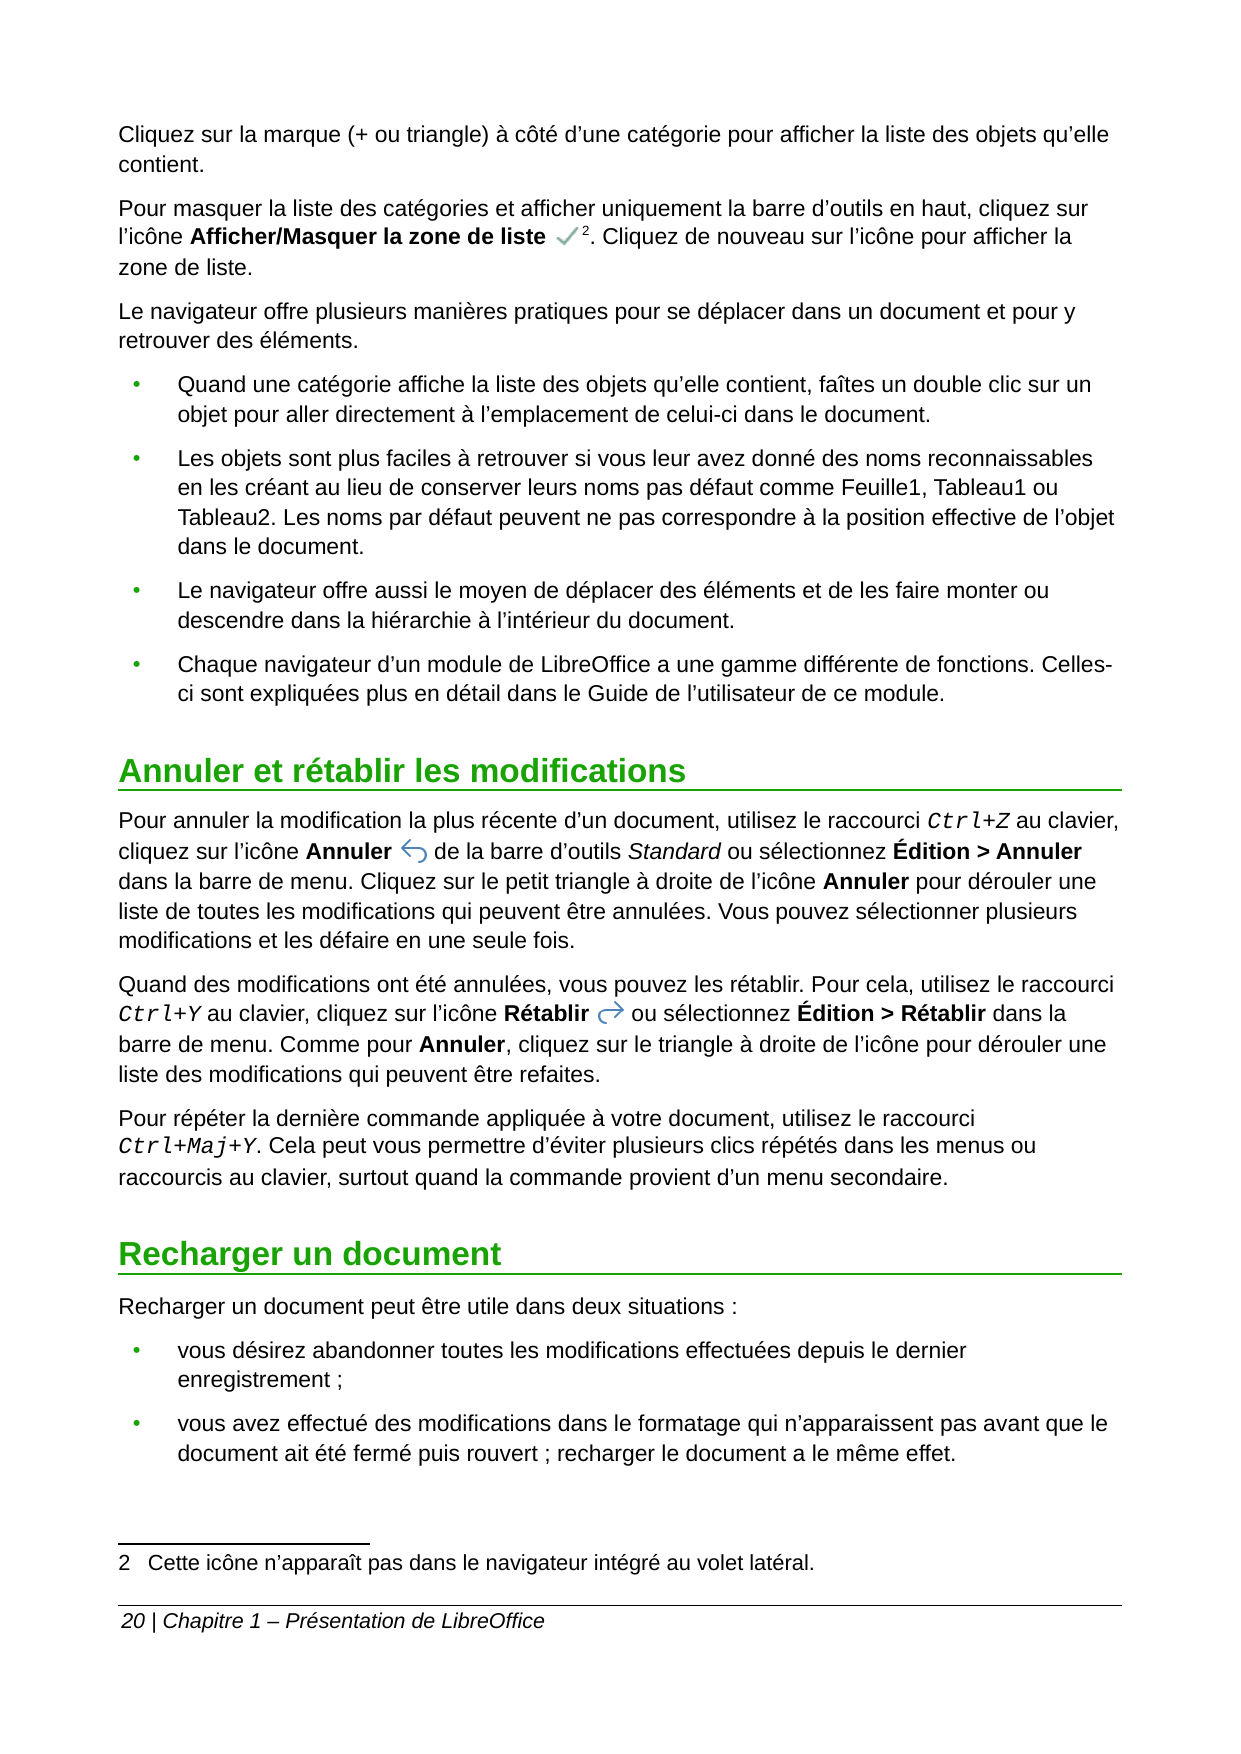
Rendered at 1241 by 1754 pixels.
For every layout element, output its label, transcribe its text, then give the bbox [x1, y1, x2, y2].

text Pour masquer la liste des catégories et afficher uniquement la barre d’outils en haut, cliquez sur l’icône Afficher/Masquer la zone de liste . Cliquez de nouveau sur l’icône pour afficher la zone de liste. [118, 192, 1122, 280]
subtitle Annuler et rétablir les modifications [118, 751, 1122, 789]
picture [595, 997, 625, 1027]
picture [552, 221, 582, 251]
text Cliquez sur la marque (+ ou triangle) à côté d’une catégorie pour afficher la liste des objets qu’elle contient. [118, 118, 1122, 177]
text Pour annuler la modification la plus récente d’un document, utilisez le raccourci Ctrl+Z au clavier, cliquez sur l’icône Annuler de la barre d’outils Standard ou sélectionnez Édition > Annuler dans la barre de menu. Cliquez sur le petit triangle à droite de l’icône Annuler pour dérouler une liste de toutes les modifications qui peuvent être annulées. Vous pouvez sélectionner plusieurs modifications et les défaire en une seule fois. [118, 806, 1122, 953]
subtitle Recharger un document [118, 1234, 1122, 1273]
picture [398, 835, 428, 866]
text Le navigateur offre plusieurs manières pratiques pour se déplacer dans un document et pour y retrouver des éléments. [118, 295, 1122, 354]
list Quand une catégorie affiche la liste des objets qu’elle contient, faîtes un double clic sur un objet pour aller directement à l’emplacement de celui-ci dans le document. [133, 368, 1122, 427]
list vous désirez abandonner toutes les modifications effectuées depuis le dernier enregistrement ; [133, 1333, 1122, 1392]
text Quand des modifications ont été annulées, vous pouvez les rétablir. Pour cela, utilisez le raccourci Ctrl+Y au clavier, cliquez sur l’icône Rétablir ou sélectionnez Édition > Rétablir dans la barre de menu. Comme pour Annuler, cliquez sur le triangle à droite de l’icône pour dérouler une liste des modifications qui peuvent être refaites. [118, 968, 1122, 1087]
list vous avez effectué des modifications dans le formatage qui n’apparaissent pas avant que le document ait été fermé puis rouvert ; recharger le document a le même effet. [133, 1407, 1122, 1466]
list Chaque navigateur d’un module de LibreOffice a une gamme différente de fonctions. Celles-ci sont expliquées plus en détail dans le Guide de l’utilisateur de ce module. [133, 648, 1122, 707]
list Les objets sont plus faciles à retrouver si vous leur avez donné des noms reconnaissables en les créant au lieu de conserver leurs noms pas défaut comme Feuille1, Tableau1 ou Tableau2. Les noms par défaut peuvent ne pas correspondre à la position effective de l’objet dans le document. [133, 442, 1122, 560]
text Pour répéter la dernière commande appliquée à votre document, utilisez le raccourci Ctrl+Maj+Y. Cela peut vous permettre d’éviter plusieurs clics répétés dans les menus ou raccourcis au clavier, surtout quand la commande provient d’un menu secondaire. [118, 1102, 1122, 1190]
text Cette icône n’apparaît pas dans le navigateur intégré au volet latéral. [118, 1550, 1122, 1575]
text Recharger un document peut être utile dans deux situations : [118, 1289, 1122, 1319]
